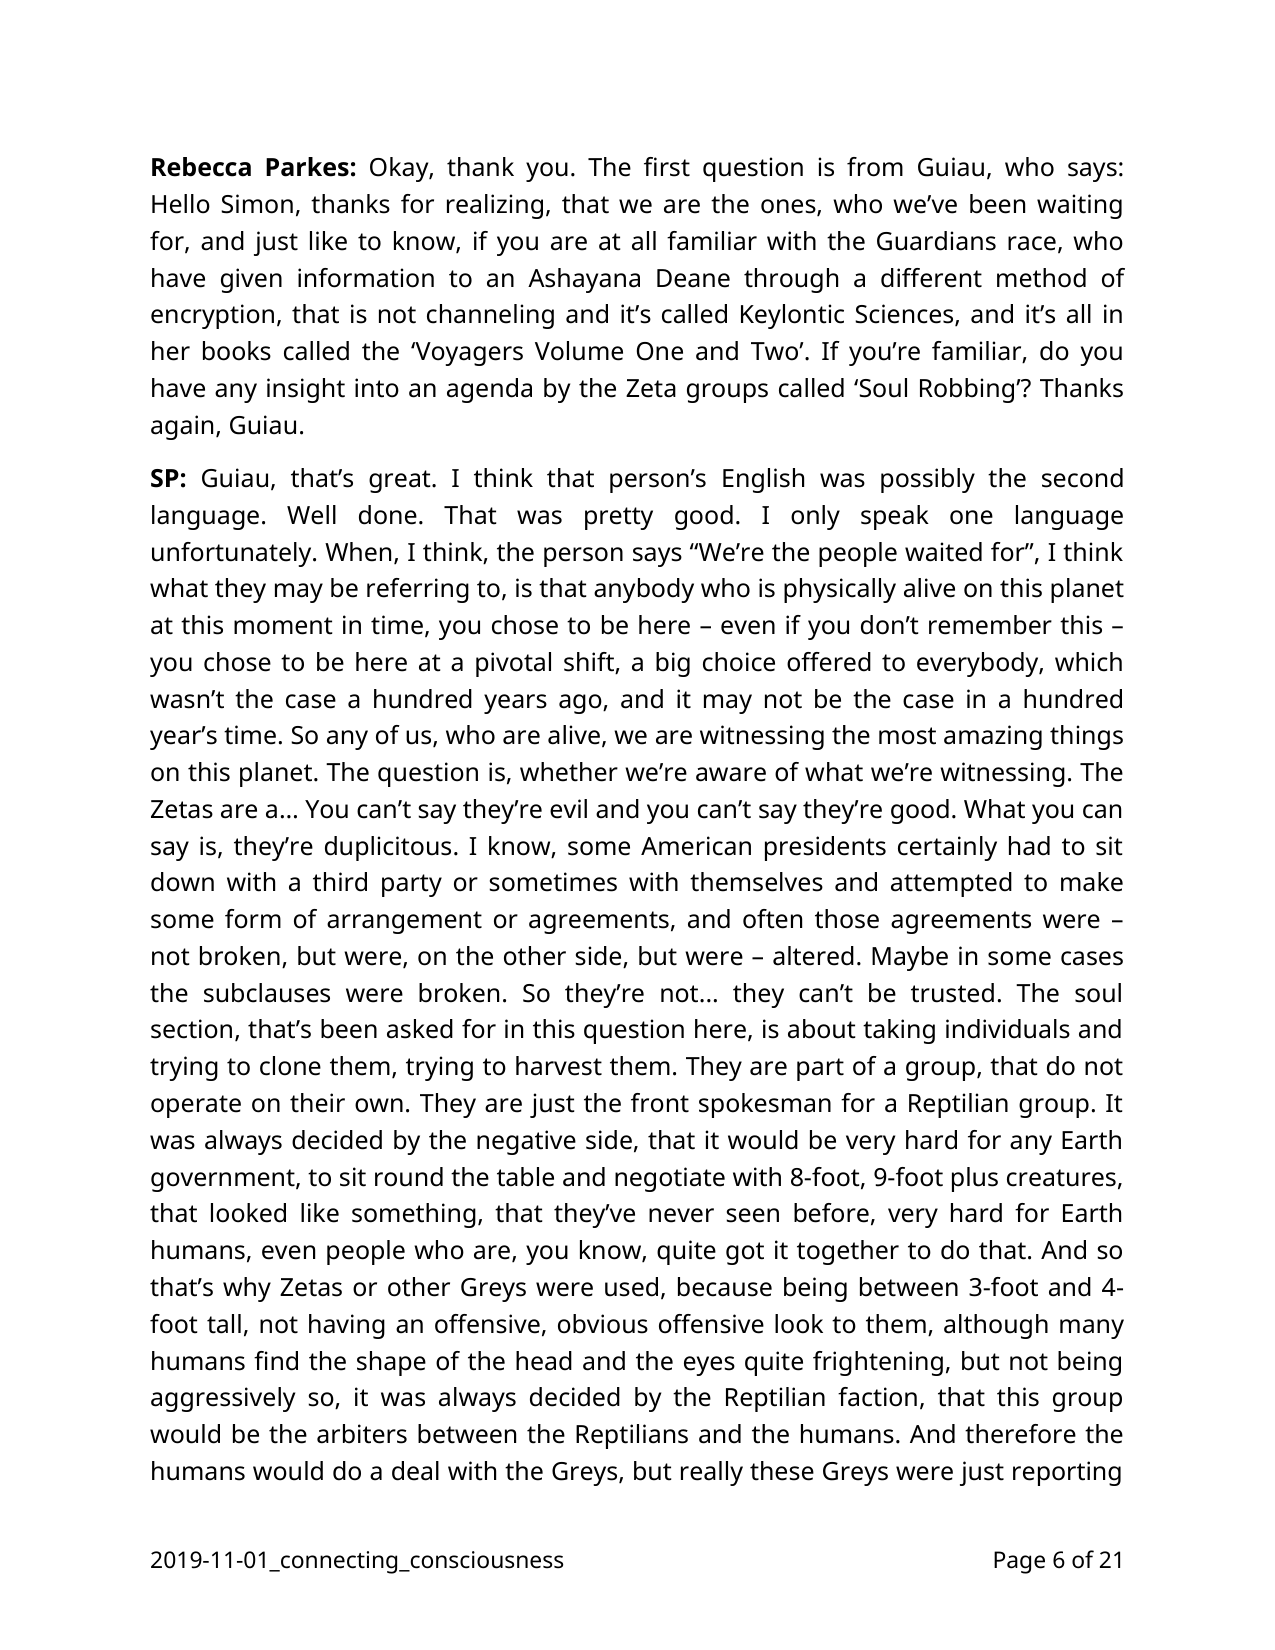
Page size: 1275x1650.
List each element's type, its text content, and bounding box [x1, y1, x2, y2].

text SP: Guiau, that’s great. I think that person’s English was possibly the second language. Well done. That was pretty good. I only speak one language unfortunately. When, I think, the person says “We’re the people waited for”, I think what they may be referring to, is that anybody who is physically alive on this planet at this moment in time, you chose to be here – even if you don’t remember this – you chose to be here at a pivotal shift, a big choice offered to everybody, which wasn’t the case a hundred years ago, and it may not be the case in a hundred year’s time. So any of us, who are alive, we are witnessing the most amazing things on this planet. The question is, whether we’re aware of what we’re witnessing. The Zetas are a… You can’t say they’re evil and you can’t say they’re good. What you can say is, they’re duplicitous. I know, some American presidents certainly had to sit down with a third party or sometimes with themselves and attempted to make some form of arrangement or agreements, and often those agreements were – not broken, but were, on the other side, but were – altered. Maybe in some cases the subclauses were broken. So they’re not... they can’t be trusted. The soul section, that’s been asked for in this question here, is about taking individuals and trying to clone them, trying to harvest them. They are part of a group, that do not operate on their own. They are just the front spokesman for a Reptilian group. It was always decided by the negative side, that it would be very hard for any Earth government, to sit round the table and negotiate with 8-foot, 9-foot plus creatures, that looked like something, that they’ve never seen before, very hard for Earth humans, even people who are, you know, quite got it together to do that. And so that’s why Zetas or other Greys were used, because being between 3-foot and 4-foot tall, not having an offensive, obvious offensive look to them, although many humans find the shape of the head and the eyes quite frightening, but not being aggressively so, it was always decided by the Reptilian faction, that this group would be the arbiters between the Reptilians and the humans. And therefore the humans would do a deal with the Greys, but really these Greys were just reporting [150, 461, 1125, 1487]
text Rebecca Parkes: Okay, thank you. The first question is from Guiau, who says: Hello Simon, thanks for realizing, that we are the ones, who we’ve been waiting for, and just like to know, if you are at all familiar with the Guardians race, who have given information to an Ashayana Deane through a different method of encryption, that is not channeling and it’s called Keylontic Sciences, and it’s all in her books called the ‘Voyagers Volume One and Two’. If you’re familiar, do you have any insight into an agenda by the Zeta groups called ‘Soul Robbing’? Thanks again, Guiau. [150, 150, 1125, 441]
